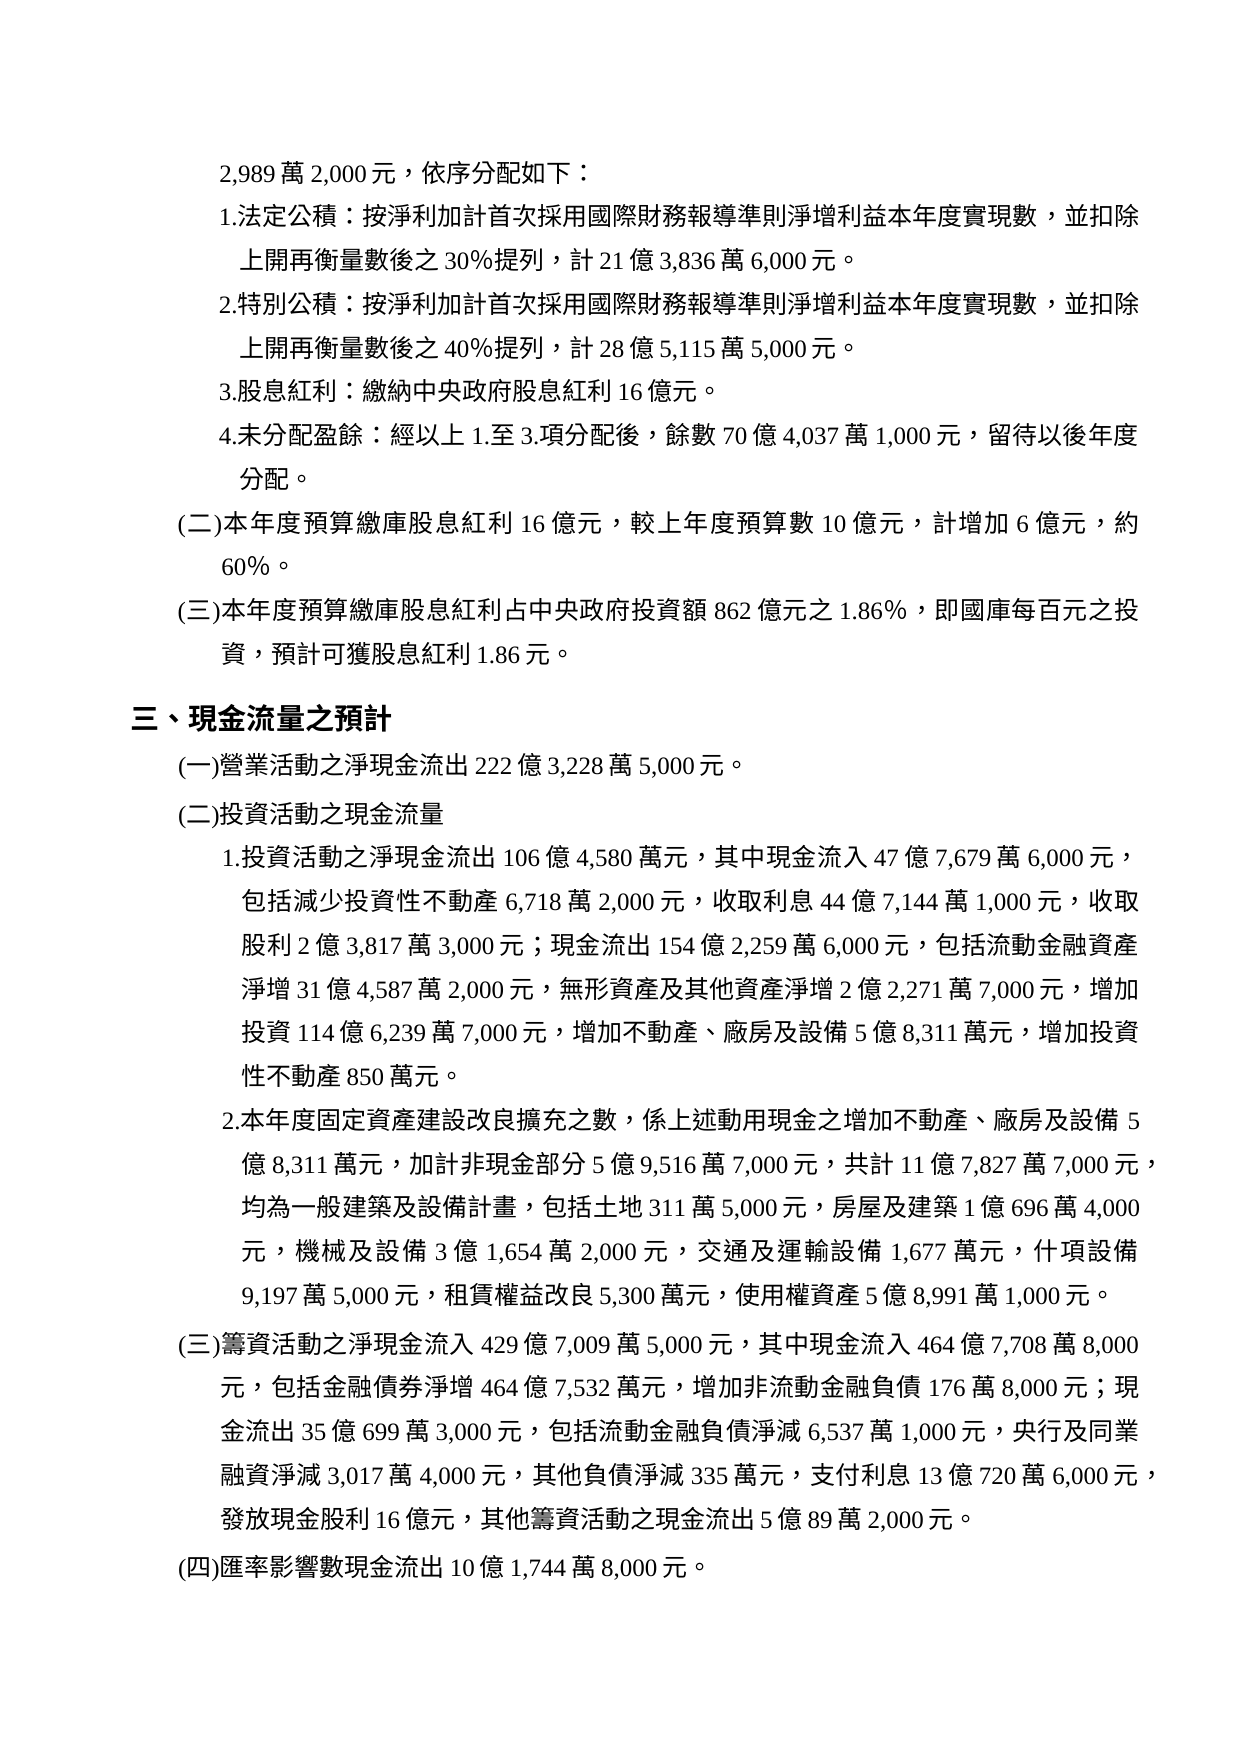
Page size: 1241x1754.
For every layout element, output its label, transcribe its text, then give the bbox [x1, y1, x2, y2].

text 4.未分配盈餘：經以上1.至3.項分配後，餘數70億4,037萬1,000元，留待以後年度分配。 [218, 408, 1140, 496]
text 3.股息紅利：繳納中央政府股息紅利16億元。 [218, 364, 1140, 408]
text (四)匯率影響數現金流出10億1,744萬8,000元。 [178, 1540, 1140, 1584]
text 2.本年度固定資產建設改良擴充之數，係上述動用現金之增加不動產、廠房及設備5億8,311萬元，加計非現金部分5億9,516萬7,000元，共計11億7,827萬7,000元，均為一般建築及設備計畫，包括土地311萬5,000元，房屋及建築1億696萬4,000元，機械及設備3億1,654萬2,000元，交通及運輸設備1,677萬元，什項設備9,197萬5,000元，租賃權益改良5,300萬元，使用權資產5億8,991萬1,000元。 [222, 1093, 1140, 1312]
text (三)本年度預算繳庫股息紅利占中央政府投資額862億元之1.86％，即國庫每百元之投資，預計可獲股息紅利1.86元。 [177, 583, 1140, 671]
text (三)籌資活動之淨現金流入429億7,009萬5,000元，其中現金流入464億7,708萬8,000元，包括金融債券淨增464億7,532萬元，增加非流動金融負債176萬8,000元；現金流出35億699萬3,000元，包括流動金融負債淨減6,537萬1,000元，央行及同業融資淨減3,017萬4,000元，其他負債淨減335萬元，支付利息13億720萬6,000元，發放現金股利16億元，其他籌資活動之現金流出5億89萬2,000元。 [178, 1317, 1140, 1535]
text 1.法定公積：按淨利加計首次採用國際財務報導準則淨增利益本年度實現數，並扣除上開再衡量數後之30％提列，計21億3,836萬6,000元。 [218, 189, 1140, 277]
text (二)投資活動之現金流量 [178, 787, 1140, 830]
subtitle 三、現金流量之預計 [130, 696, 1140, 738]
text 2,989萬2,000元，依序分配如下： [174, 148, 1140, 189]
text (二)本年度預算繳庫股息紅利16億元，較上年度預算數10億元，計增加6億元，約60％。 [177, 496, 1140, 583]
text (一)營業活動之淨現金流出222億3,228萬5,000元。 [178, 738, 1140, 782]
text 2.特別公積：按淨利加計首次採用國際財務報導準則淨增利益本年度實現數，並扣除上開再衡量數後之40％提列，計28億5,115萬5,000元。 [218, 277, 1140, 364]
text 1.投資活動之淨現金流出106億4,580萬元，其中現金流入47億7,679萬6,000元，包括減少投資性不動產6,718萬2,000元，收取利息44億7,144萬1,000元，收取股利2億3,817萬3,000元；現金流出154億2,259萬6,000元，包括流動金融資產淨增31億4,587萬2,000元，無形資產及其他資產淨增2億2,271萬7,000元，增加投資114億6,239萬7,000元，增加不動產、廠房及設備5億8,311萬元，增加投資性不動產850萬元。 [222, 830, 1140, 1093]
